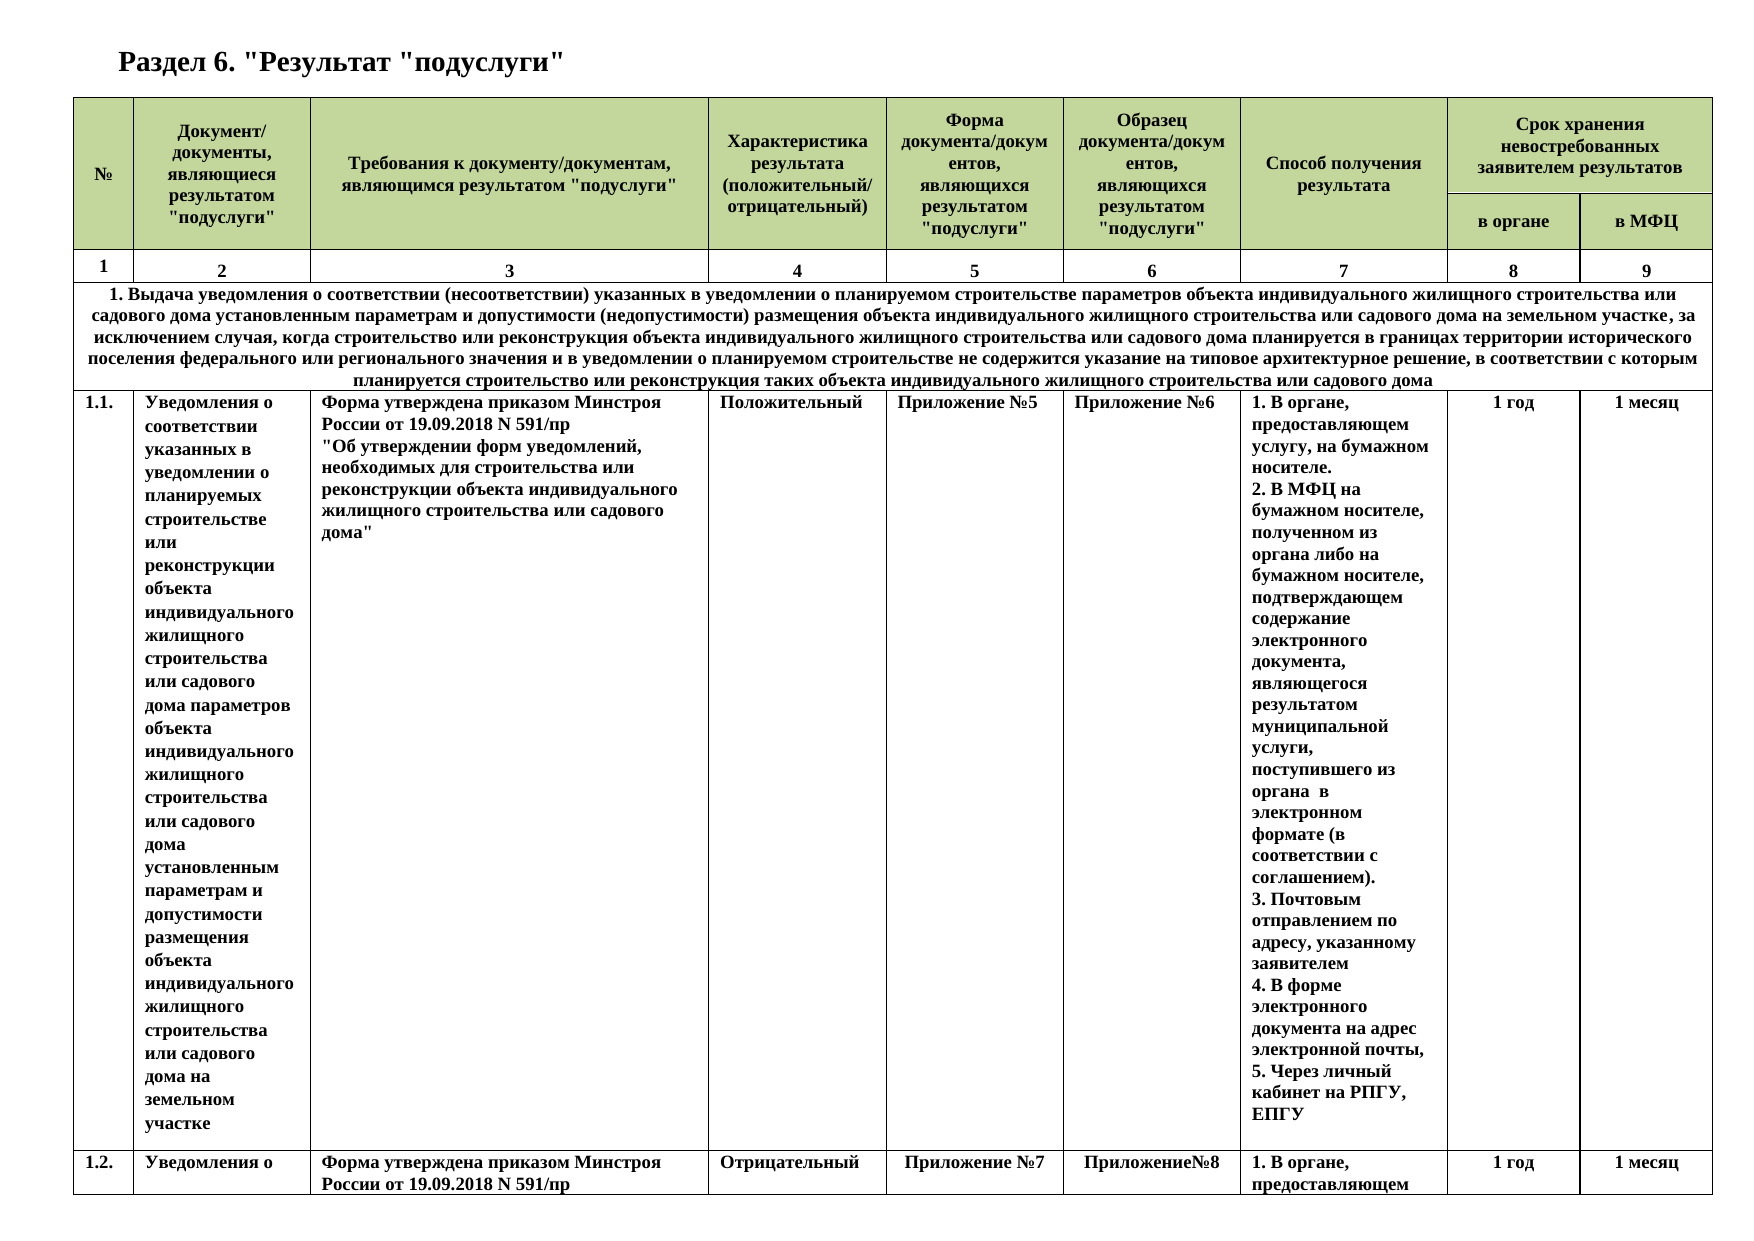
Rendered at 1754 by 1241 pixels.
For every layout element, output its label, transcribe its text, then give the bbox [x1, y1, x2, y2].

table_cell 1 месяц [1581, 1151, 1712, 1194]
table_cell 1 год [1448, 1151, 1579, 1194]
table_cell в органе [1448, 194, 1579, 249]
table_cell Приложение №5 [887, 391, 1063, 1150]
table_header Характеристика результата (положительный/отрицательный) [709, 98, 886, 249]
table_header № [74, 98, 133, 249]
table_cell Приложение№8 [1064, 1151, 1240, 1194]
table_header Требования к документу/документам, являющимся результатом "подуслуги" [311, 98, 708, 249]
table_cell 1. В органе, предоставляющем услугу, на бумажном носителе. 2. В МФЦ на бумажном носителе, полученном из органа либо на бумажном носителе, подтверждающем содержание электронного документа, являющегося результатом муниципальной услуги, поступившего из органа в электронном формате (в соответствии с соглашением). 3. Почтовым отправлением по адресу, указанному заявителем 4. В форме электронного документа на адрес электронной почты, 5. Через личный кабинет на РПГУ, ЕПГУ [1241, 391, 1447, 1150]
table_header Образец документа/документов, являющихся результатом "подуслуги" [1064, 98, 1240, 249]
table_cell 1.1. [74, 391, 133, 1150]
table_cell 2 [134, 250, 310, 282]
text Раздел 6. "Результат "подуслуги" [118, 44, 1683, 78]
table_header Способ получения результата [1241, 98, 1447, 249]
table_cell Приложение №6 [1064, 391, 1240, 1150]
table_cell 1 год [1448, 391, 1579, 1150]
table_cell 7 [1241, 250, 1447, 282]
table_header Форма документа/документов, являющихся результатом "подуслуги" [887, 98, 1063, 249]
table_cell Форма утверждена приказом Минстроя России от 19.09.2018 N 591/пр "Об утверждении форм уведомлений, необходимых для строительства или реконструкции объекта индивидуального жилищного строительства или садового дома" [311, 391, 708, 1150]
table_cell 3 [311, 250, 708, 282]
table_cell в МФЦ [1581, 194, 1712, 249]
table_cell 5 [887, 250, 1063, 282]
table_header Срок хранения невостребованных заявителем результатов [1448, 98, 1712, 192]
table_cell 9 [1581, 250, 1712, 282]
table_cell Приложение №7 [887, 1151, 1063, 1194]
table_cell 1 [74, 250, 133, 282]
table_header Документ/документы, являющиеся результатом "подуслуги" [134, 98, 310, 249]
table_cell 1 месяц [1581, 391, 1712, 1150]
table_cell 1.2. [74, 1151, 133, 1194]
table_cell Форма утверждена приказом Минстроя России от 19.09.2018 N 591/пр [311, 1151, 708, 1194]
table_cell 8 [1448, 250, 1579, 282]
table_cell 1. Выдача уведомления о соответствии (несоответствии) указанных в уведомлении о планируемом строительстве параметров объекта индивидуального жилищного строительства или садового дома установленным параметрам и допустимости (недопустимости) размещения объекта индивидуального жилищного строительства или садового дома на земельном участке, за исключением случая, когда строительство или реконструкция объекта индивидуального жилищного строительства или садового дома планируется в границах территории исторического поселения федерального или регионального значения и в уведомлении о планируемом строительстве не содержится указание на типовое архитектурное решение, в соответствии с которым планируется строительство или реконструкция таких объекта индивидуального жилищного строительства или садового дома [74, 283, 1712, 390]
table_cell Уведомления о соответствии указанных в уведомлении о планируемых строительстве или реконструкции объекта индивидуального жилищного строительства или садового дома параметров объекта индивидуального жилищного строительства или садового дома установленным параметрам и допустимости размещения объекта индивидуального жилищного строительства или садового дома на земельном участке [134, 391, 310, 1150]
table_cell Уведомления о [134, 1151, 310, 1194]
table_cell 4 [709, 250, 886, 282]
table_cell 6 [1064, 250, 1240, 282]
table_cell 1. В органе, предоставляющем [1241, 1151, 1447, 1194]
table_cell Отрицательный [709, 1151, 886, 1194]
table_cell Положительный [709, 391, 886, 1150]
